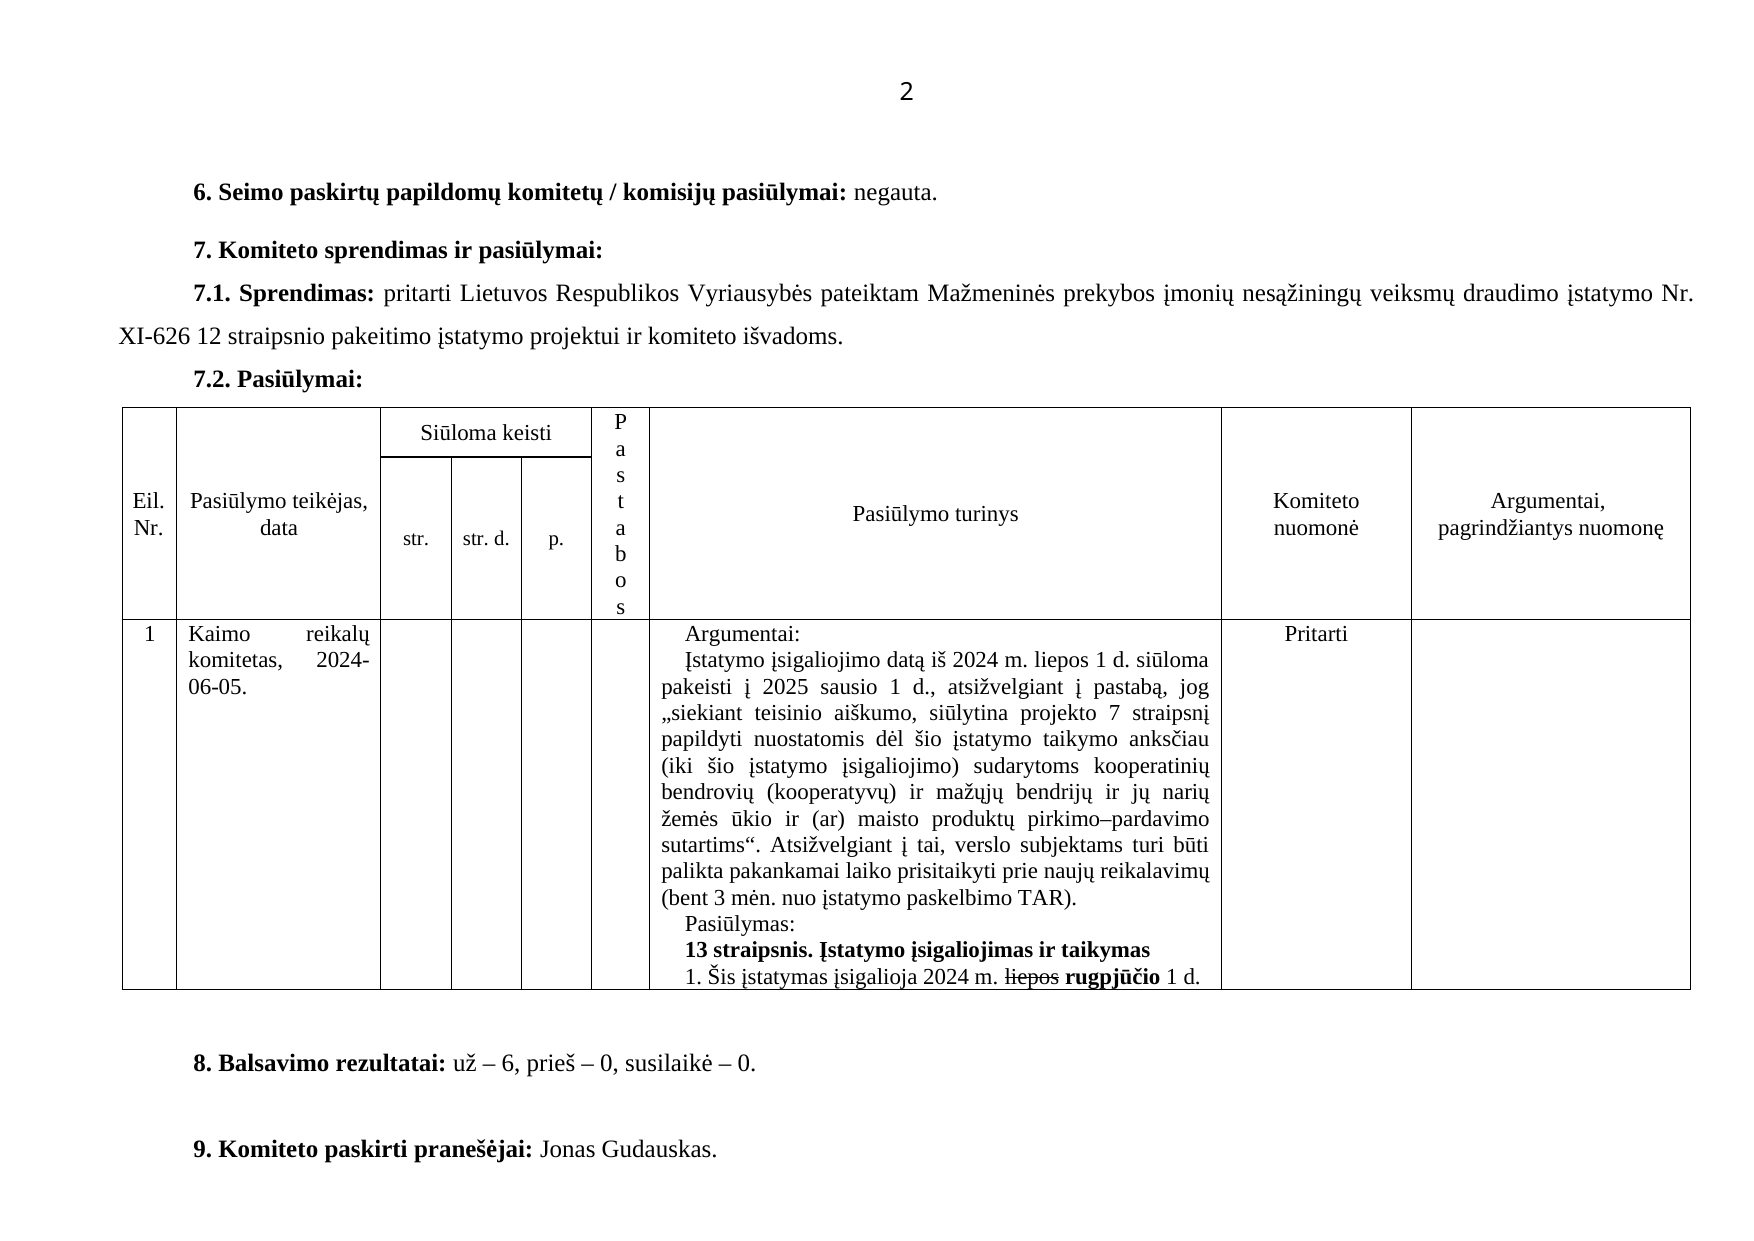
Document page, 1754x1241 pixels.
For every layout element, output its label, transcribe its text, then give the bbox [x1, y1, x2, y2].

table_cell 1 [123, 620, 176, 989]
table_header Komiteto nuomonė [1222, 408, 1411, 619]
text 7.2. Pasiūlymai: [118, 364, 1695, 393]
table_header Pastabos [592, 408, 649, 619]
table_cell Pritarti [1222, 620, 1411, 989]
text 7.1. Sprendimas: pritarti Lietuvos Respublikos Vyriausybės pateiktam Mažmeninės prekybos įmonių nesąžiningų veiksmų draudimo įstatymo Nr. XI-626 12 straipsnio pakeitimo įstatymo projektui ir komiteto išvadoms. [118, 278, 1695, 350]
table_cell Kaimo reikalų komitetas, 2024-06-05. [177, 620, 380, 989]
text 7. Komiteto sprendimas ir pasiūlymai: [118, 235, 1695, 263]
table_cell [522, 620, 591, 989]
table_cell Argumentai: Įstatymo įsigaliojimo datą iš 2024 m. liepos 1 d. siūloma pakeisti į 2025 sausio 1 d., atsižvelgiant į pastabą, jog „siekiant teisinio aiškumo, siūlytina projekto 7 straipsnį papildyti nuostatomis dėl šio įstatymo taikymo anksčiau (iki šio įstatymo įsigaliojimo) sudarytoms kooperatinių bendrovių (kooperatyvų) ir mažųjų bendrijų ir jų narių žemės ūkio ir (ar) maisto produktų pirkimo–pardavimo sutartims“. Atsižvelgiant į tai, verslo subjektams turi būti palikta pakankamai laiko prisitaikyti prie naujų reikalavimų (bent 3 mėn. nuo įstatymo paskelbimo TAR). Pasiūlymas: 13 straipsnis. Įstatymo įsigaliojimas ir taikymas 1. Šis įstatymas įsigalioja 2024 m. liepos rugpjūčio 1 d. [650, 620, 1221, 989]
table_header Argumentai, pagrindžiantys nuomonę [1412, 408, 1690, 619]
text 8. Balsavimo rezultatai: už – 6, prieš – 0, susilaikė – 0. [118, 1048, 1695, 1076]
table_cell p. [522, 458, 591, 619]
subtitle 6. Seimo paskirtų papildomų komitetų / komisijų pasiūlymai: negauta. [118, 177, 1695, 206]
table_cell [381, 620, 451, 989]
table_cell [452, 620, 521, 989]
table_header Pasiūlymo turinys [650, 408, 1221, 619]
table_cell [1412, 620, 1690, 989]
table_header Eil. Nr. [123, 408, 176, 619]
table_cell str. [381, 458, 451, 619]
table_header Pasiūlymo teikėjas, data [177, 408, 380, 619]
table_cell str. d. [452, 458, 521, 619]
table_header Siūloma keisti [381, 408, 591, 456]
table_cell [592, 620, 649, 989]
text 9. Komiteto paskirti pranešėjai: Jonas Gudauskas. [118, 1134, 1695, 1163]
